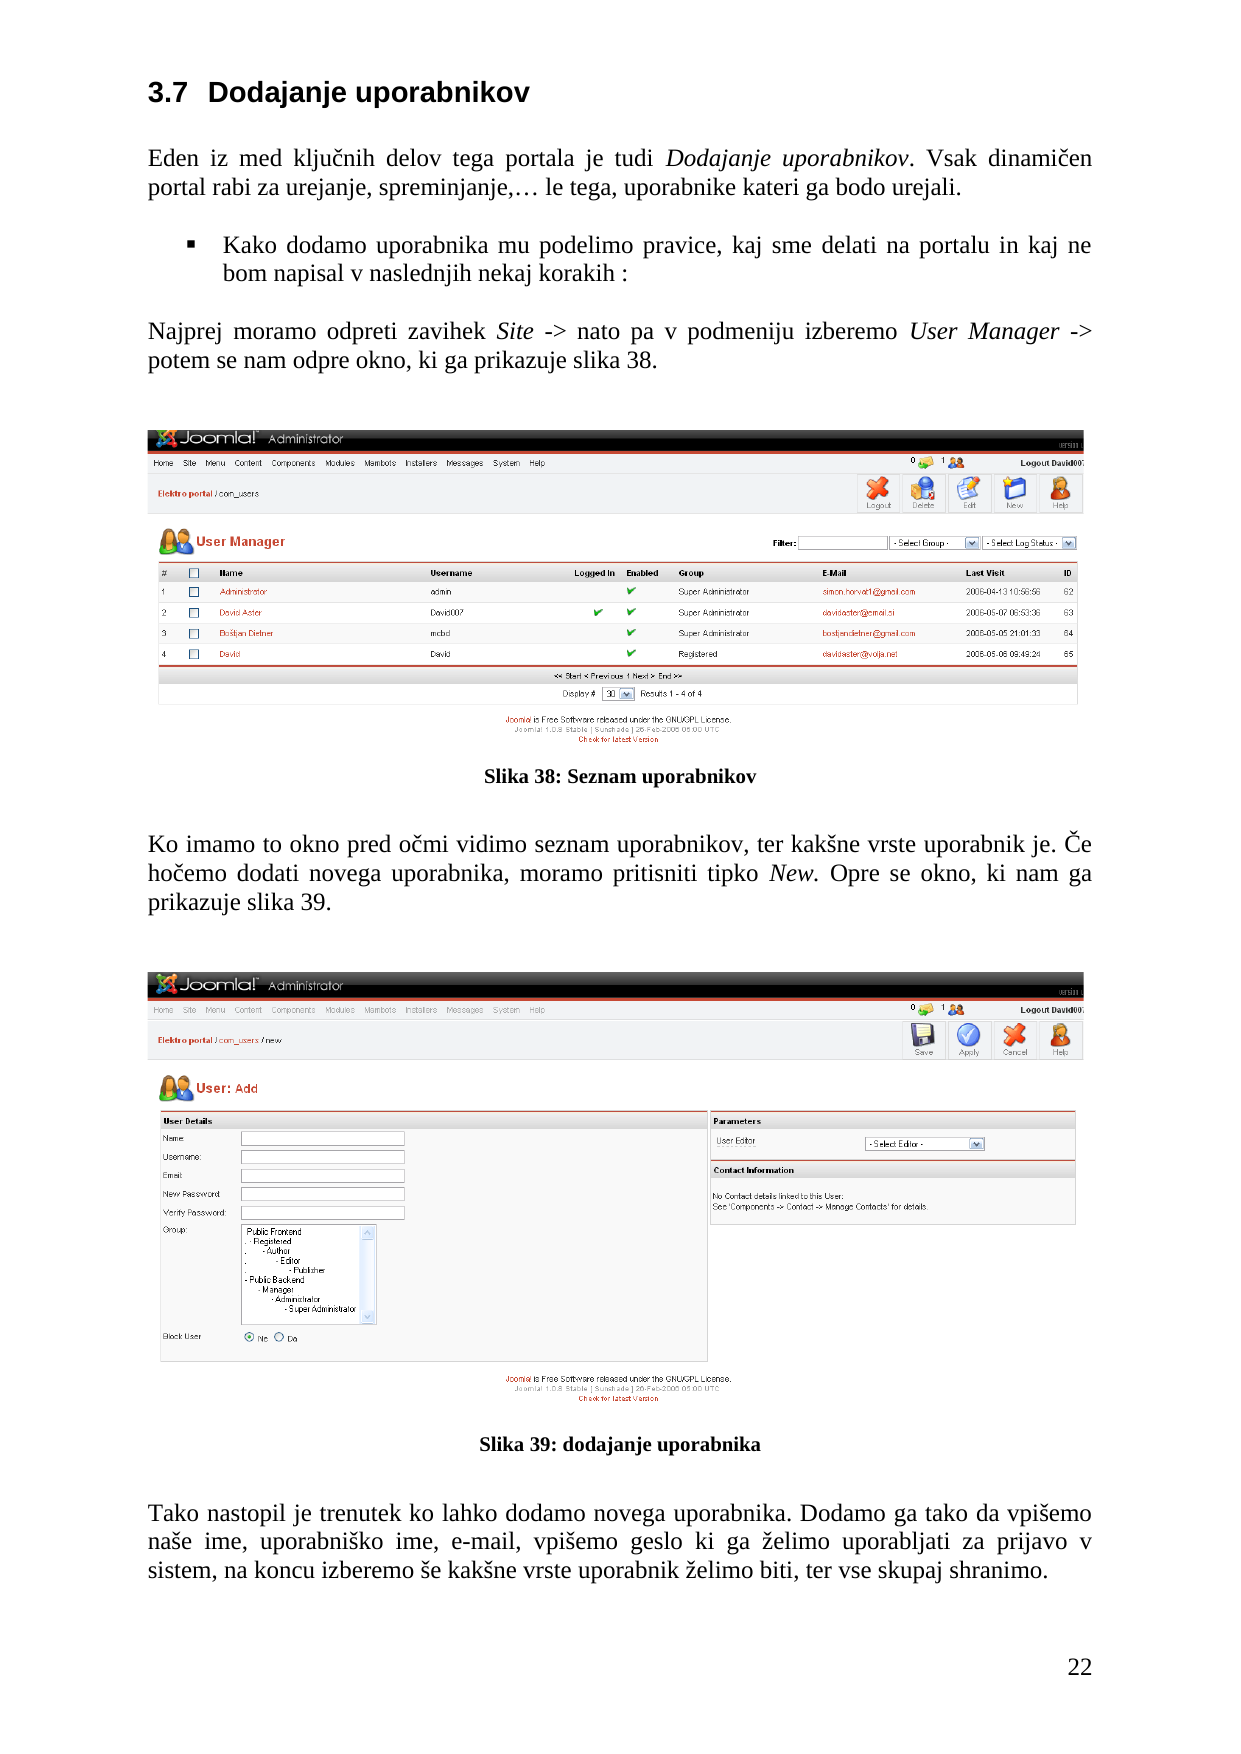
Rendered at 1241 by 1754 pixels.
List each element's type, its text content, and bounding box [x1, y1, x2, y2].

picture [147, 972, 1084, 1420]
text Eden iz med ključnih delov tega portala je tudi Dodajanje uporabnikov. Vsak dinamičen portal rabi za urejanje, spreminjanje,… le tega, uporabnike kateri ga bodo urejali. [148, 143, 1093, 201]
text Slika 38: Seznam uporabnikov [148, 764, 1093, 788]
text Najprej moramo odpreti zavihek Site -> nato pa v podmeniju izberemo User Manager -> potem se nam odpre okno, ki ga prikazuje slika 38. [148, 316, 1093, 373]
text Tako nastopil je trenutek ko lahko dodamo novega uporabnika. Dodamo ga tako da vpišemo naše ime, uporabniško ime, e-mail, vpišemo geslo ki ga želimo uporabljati za prijavo v sistem, na koncu izberemo še kakšne vrste uporabnik želimo biti, ter vse skupaj shranimo. [148, 1498, 1093, 1584]
text Slika 39: dodajanje uporabnika [148, 1432, 1093, 1456]
list Kako dodamo uporabnika mu podelimo pravice, kaj sme delati na portalu in kaj ne bom napisal v naslednjih nekaj korakih : [185, 230, 1093, 287]
picture [147, 430, 1084, 752]
text Ko imamo to okno pred očmi vidimo seznam uporabnikov, ter kakšne vrste uporabnik je. Če hočemo dodati novega uporabnika, moramo pritisniti tipko New. Opre se okno, ki nam ga prikazuje slika 39. [148, 829, 1093, 915]
subtitle Dodajanje uporabnikov [148, 75, 1093, 108]
